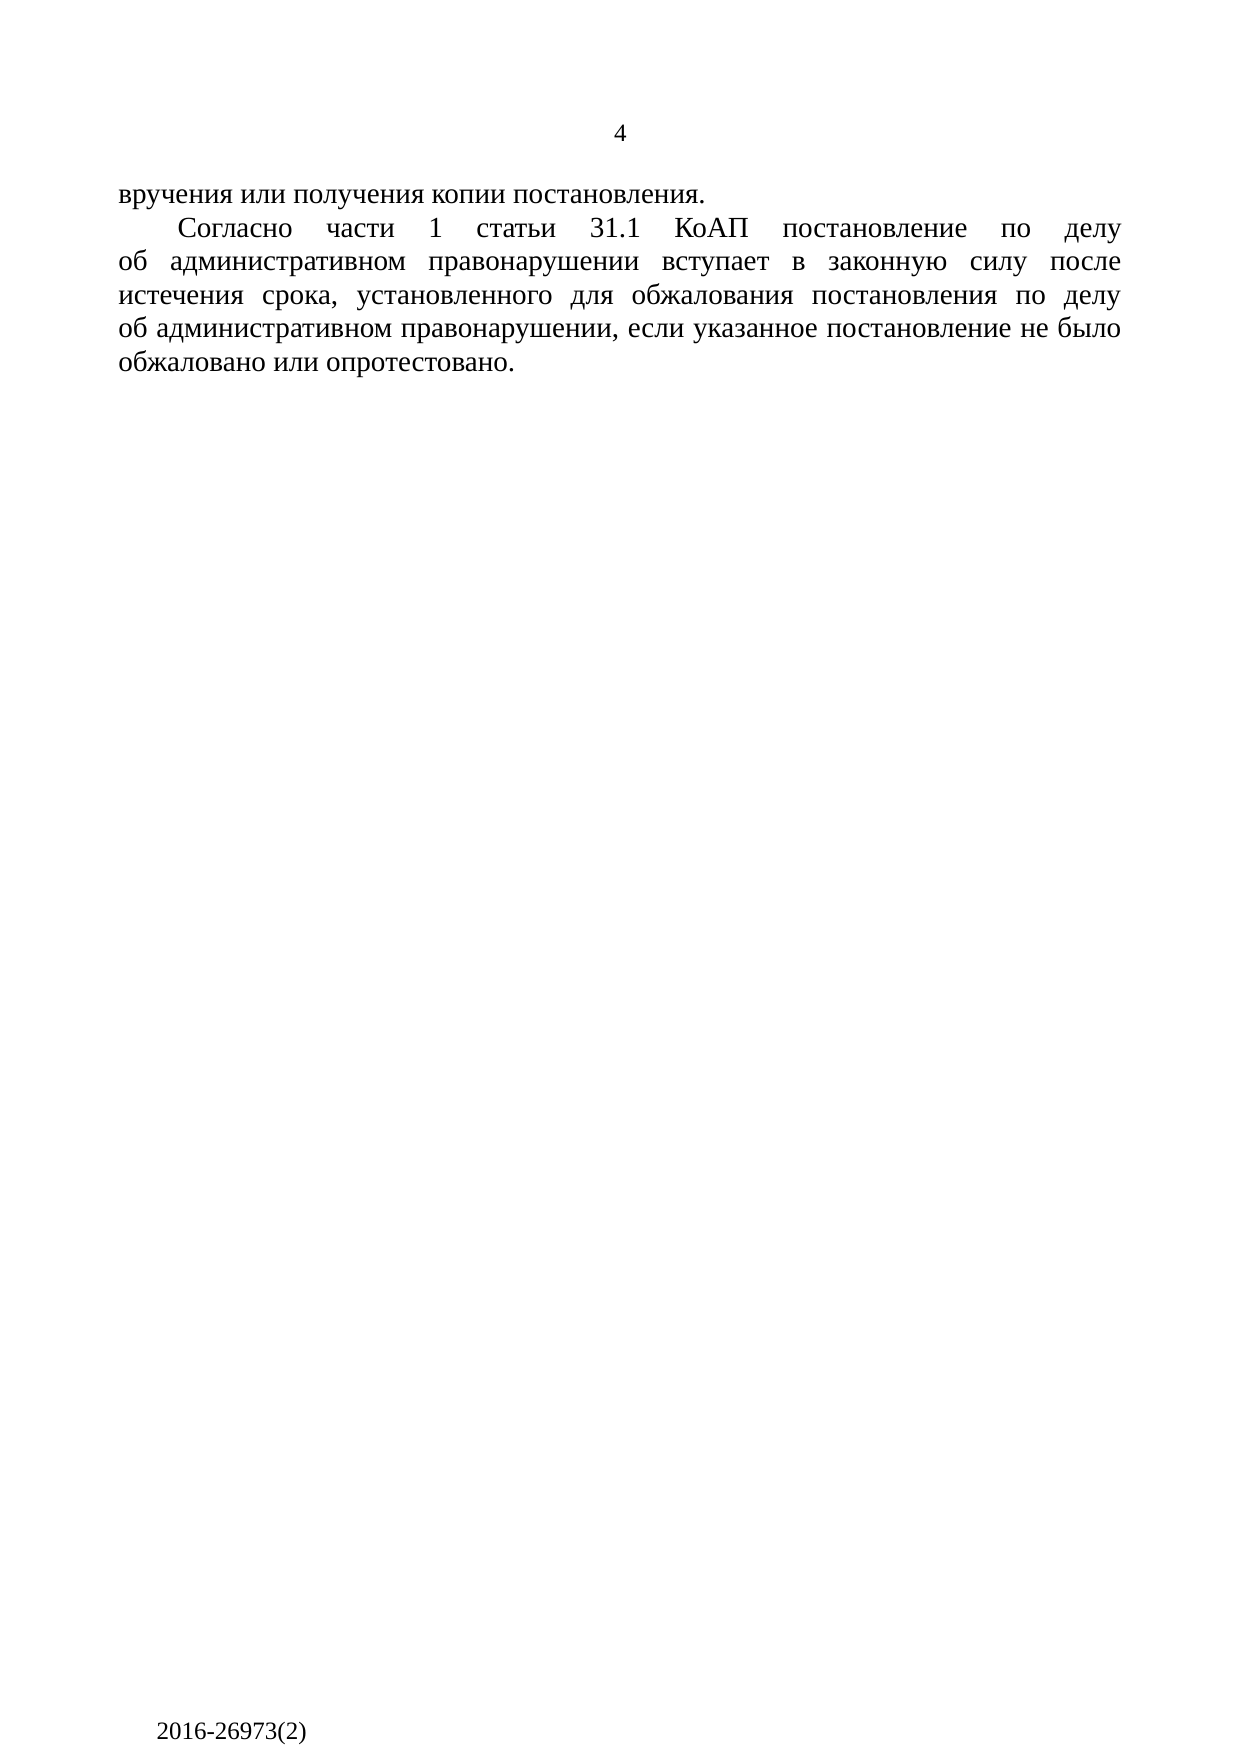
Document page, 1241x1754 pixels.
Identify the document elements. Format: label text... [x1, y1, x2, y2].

text Согласно части 1 статьи 31.1 КоАП постановление по делу об административном правонарушении вступает в законную силу после истечения срока, установленного для обжалования постановления по делу об административном правонарушении, если указанное постановление не было обжаловано или опротестовано. [118, 210, 1122, 378]
text вручения или получения копии постановления. [118, 176, 1122, 210]
